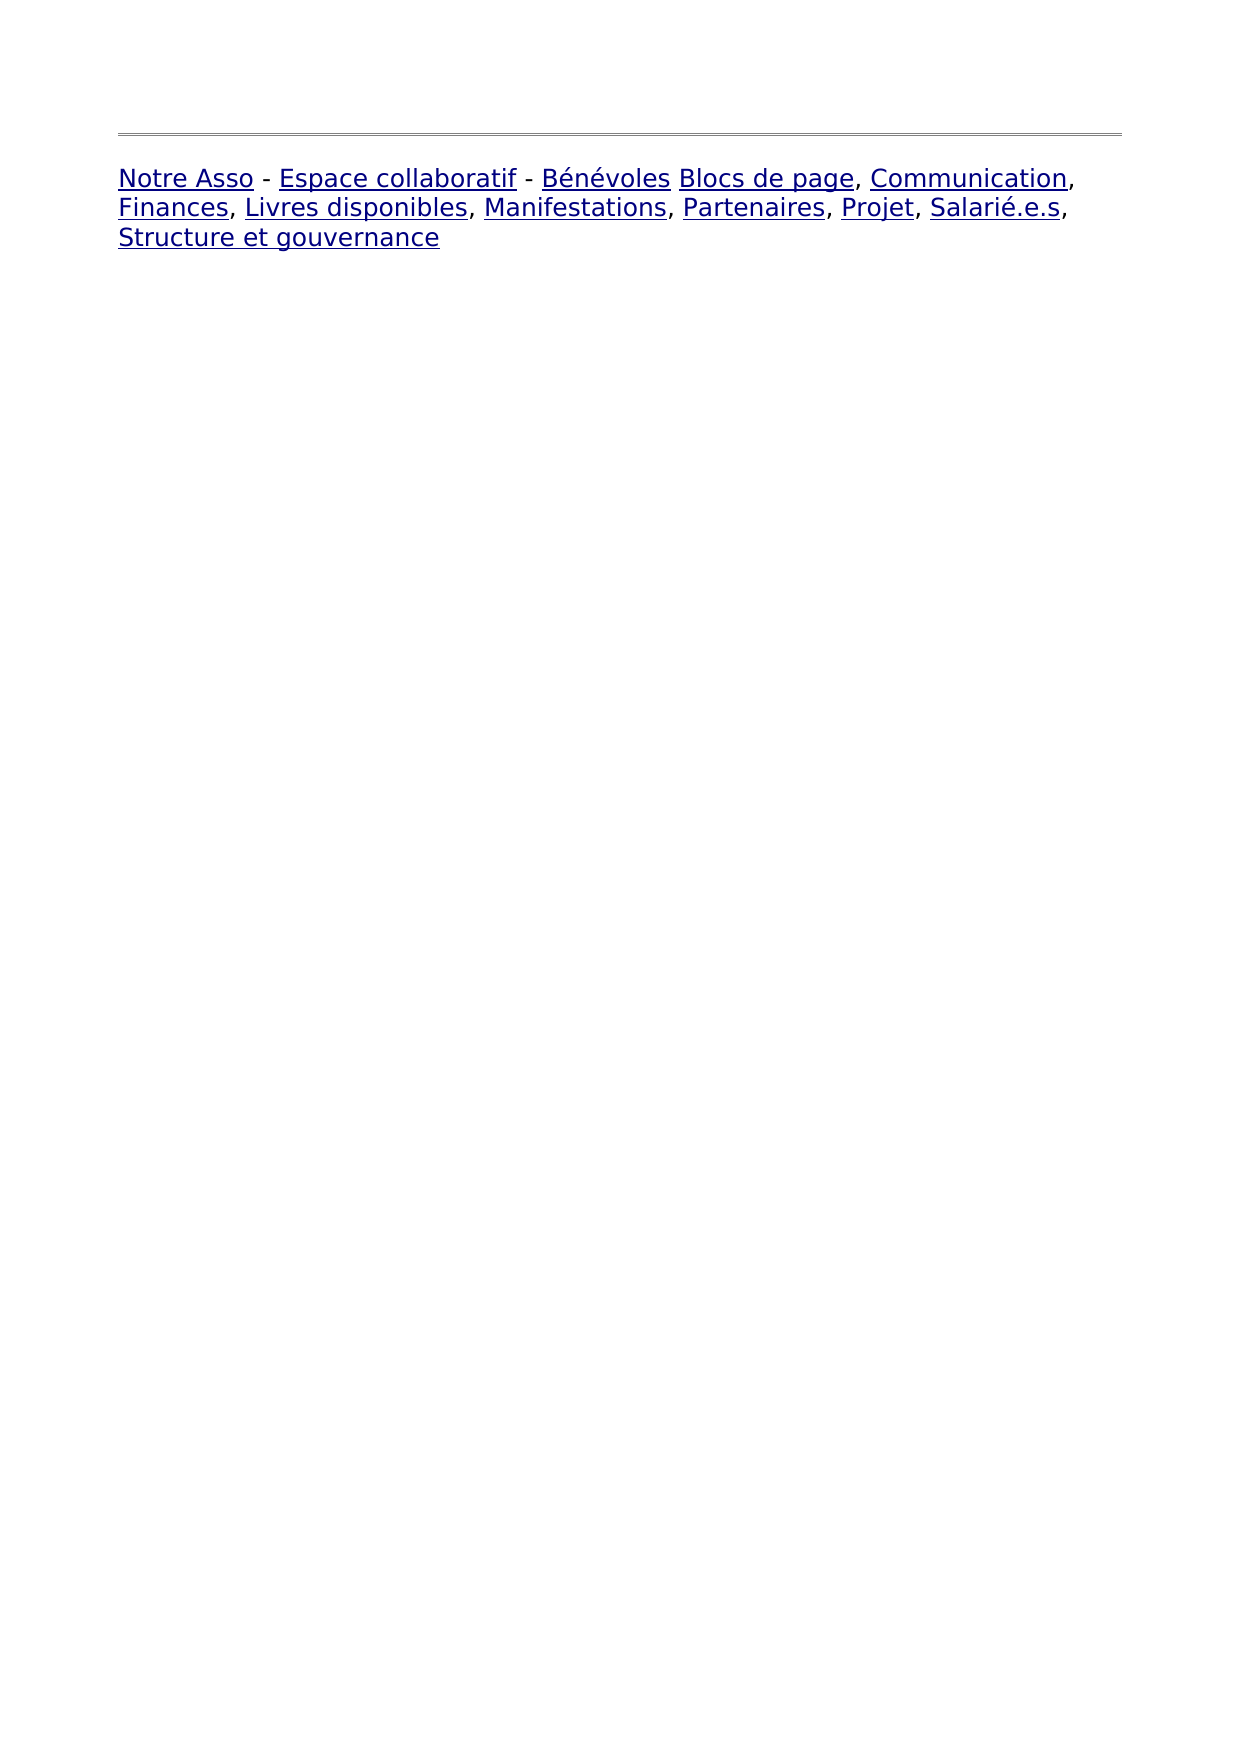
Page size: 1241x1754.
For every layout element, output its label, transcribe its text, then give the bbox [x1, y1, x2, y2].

text Notre Asso - Espace collaboratif - Bénévoles Blocs de page, Communication, Finances, Livres disponibles, Manifestations, Partenaires, Projet, Salarié.e.s, Structure et gouvernance [118, 164, 1122, 281]
